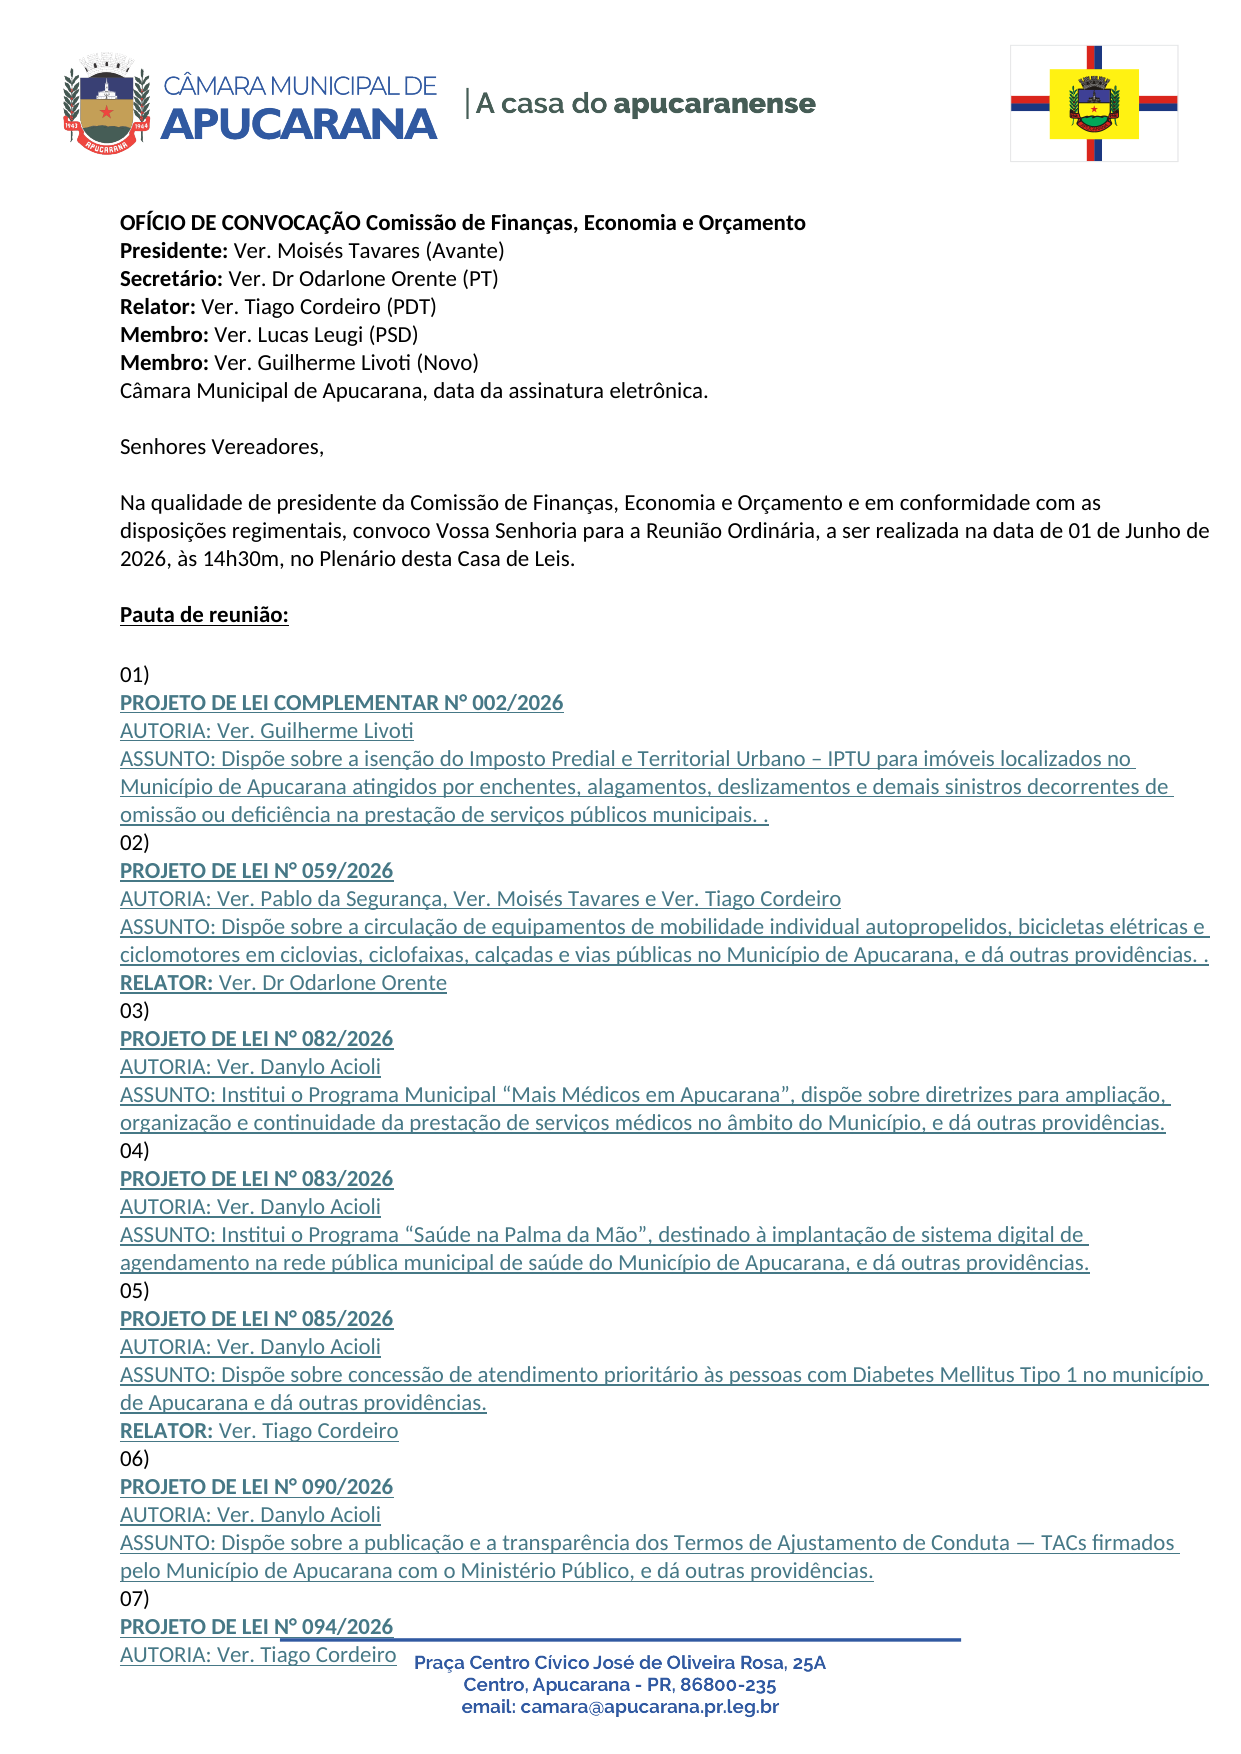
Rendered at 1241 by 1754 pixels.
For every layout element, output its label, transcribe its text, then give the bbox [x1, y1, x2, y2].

table_cell 01) PROJETO DE LEI COMPLEMENTAR N° 002/2026 AUTORIA: Ver. Guilherme Livoti ASSUNTO: Dispõe sobre a isenção do Imposto Predial e Territorial Urbano – IPTU para imóveis localizados no Município de Apucarana atingidos por enchentes, alagamentos, deslizamentos e demais sinistros decorrentes de omissão ou deficiência na prestação de serviços públicos municipais. . 02) PROJETO DE LEI N° 059/2026 AUTORIA: Ver. Pablo da Segurança, Ver. Moisés Tavares e Ver. Tiago Cordeiro ASSUNTO: Dispõe sobre a circulação de equipamentos de mobilidade individual autopropelidos, bicicletas elétricas e ciclomotores em ciclovias, ciclofaixas, calçadas e vias públicas no Município de Apucarana, e dá outras providências. . RELATOR: Ver. Dr Odarlone Orente 03) PROJETO DE LEI N° 082/2026 AUTORIA: Ver. Danylo Acioli ASSUNTO: Institui o Programa Municipal “Mais Médicos em Apucarana”, dispõe sobre diretrizes para ampliação, organização e continuidade da prestação de serviços médicos no âmbito do Município, e dá outras providências. 04) PROJETO DE LEI N° 083/2026 AUTORIA: Ver. Danylo Acioli ASSUNTO: Institui o Programa “Saúde na Palma da Mão”, destinado à implantação de sistema digital de agendamento na rede pública municipal de saúde do Município de Apucarana, e dá outras providências. 05) PROJETO DE LEI N° 085/2026 AUTORIA: Ver. Danylo Acioli ASSUNTO: Dispõe sobre concessão de atendimento prioritário às pessoas com Diabetes Mellitus Tipo 1 no município de Apucarana e dá outras providências. RELATOR: Ver. Tiago Cordeiro 06) PROJETO DE LEI N° 090/2026 AUTORIA: Ver. Danylo Acioli ASSUNTO: Dispõe sobre a publicação e a transparência dos Termos de Ajustamento de Conduta — TACs firmados pelo Município de Apucarana com o Ministério Público, e dá outras providências. 07) PROJETO DE LEI N° 094/2026 AUTORIA: Ver. Tiago Cordeiro [118, 658, 1212, 1670]
table_header OFÍCIO DE CONVOCAÇÃO Comissão de Finanças, Economia e Orçamento Presidente: Ver. Moisés Tavares (Avante) Secretário: Ver. Dr Odarlone Orente (PT) Relator: Ver. Tiago Cordeiro (PDT) Membro: Ver. Lucas Leugi (PSD) Membro: Ver. Guilherme Livoti (Novo) Câmara Municipal de Apucarana, data da assinatura eletrônica. Senhores Vereadores, Na qualidade de presidente da Comissão de Finanças, Economia e Orçamento e em conformidade com as disposições regimentais, convoco Vossa Senhoria para a Reunião Ordinária, a ser realizada na data de 01 de Junho de 2026, às 14h30m, no Plenário desta Casa de Leis. Pauta de reunião: [118, 207, 1212, 658]
